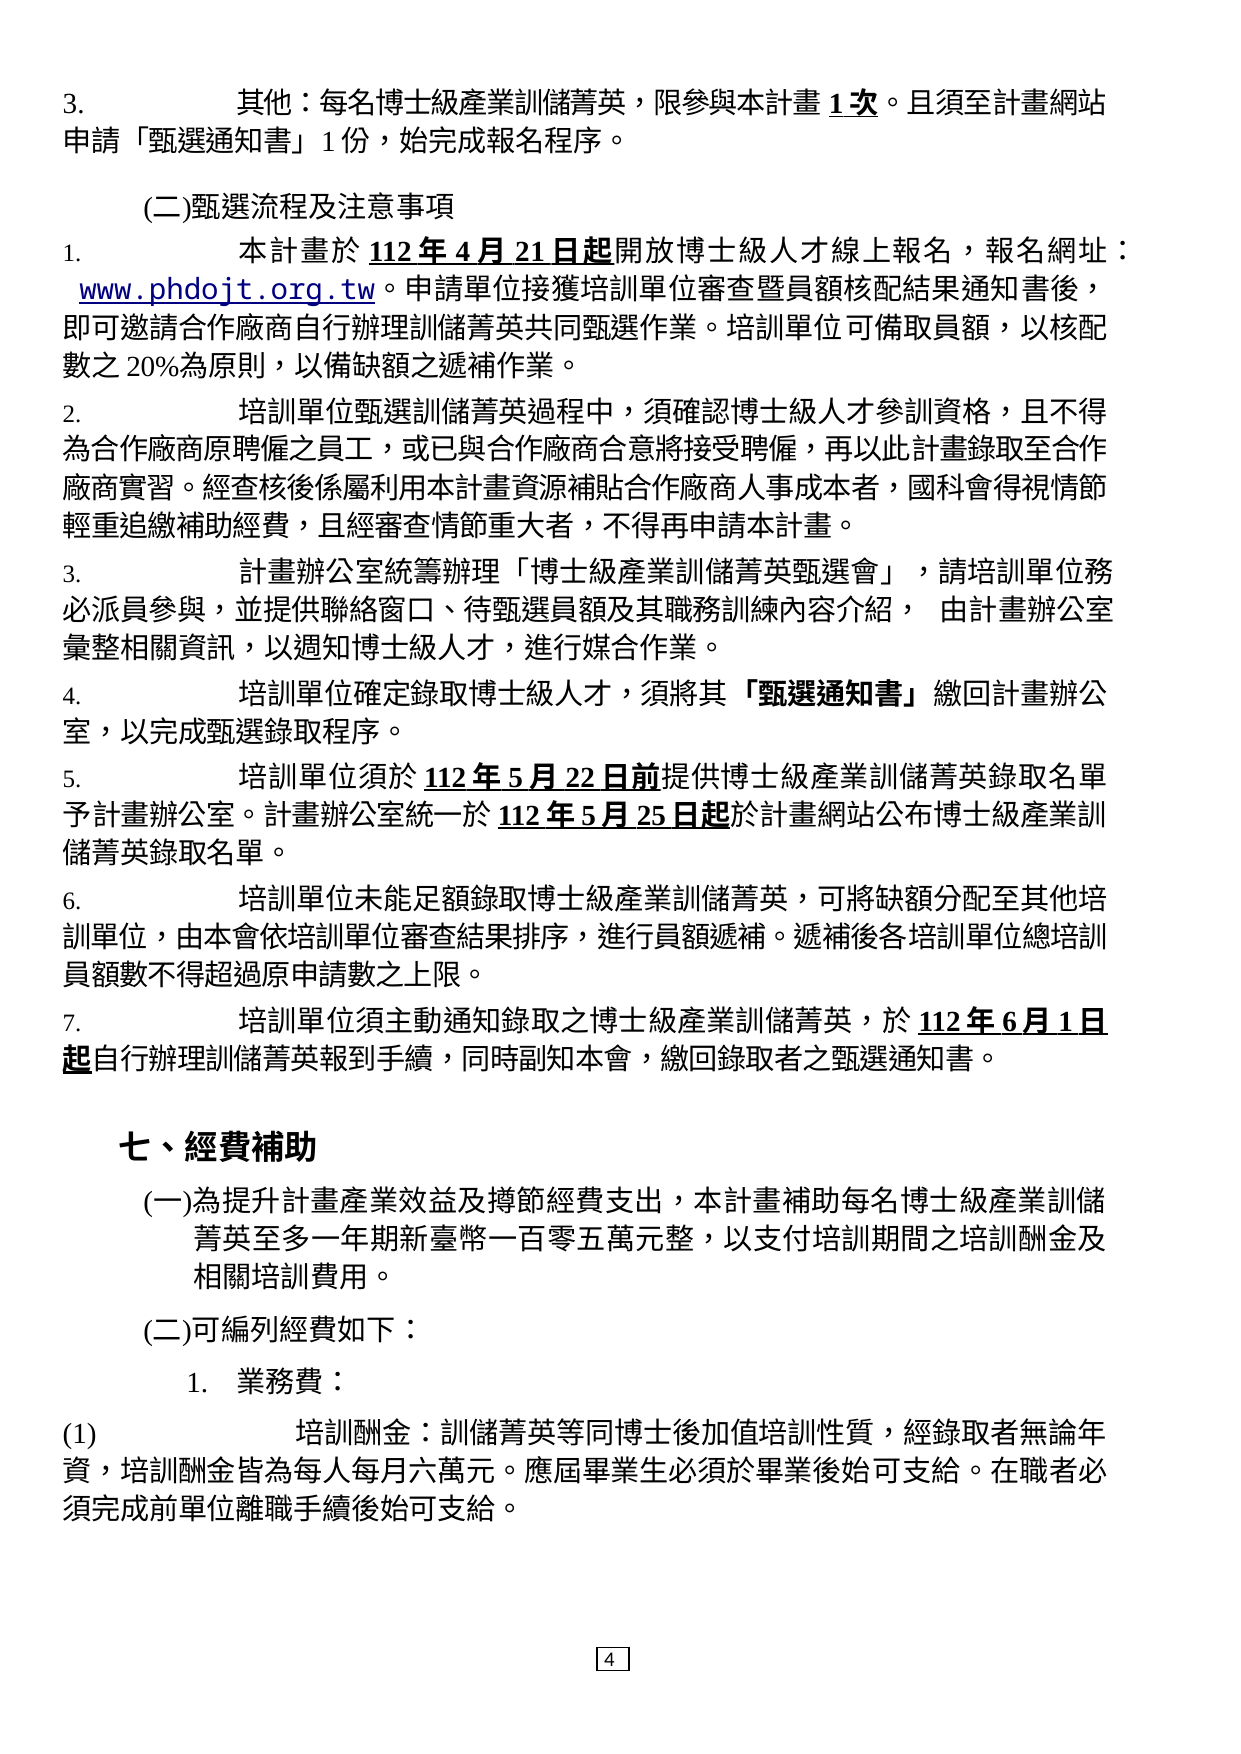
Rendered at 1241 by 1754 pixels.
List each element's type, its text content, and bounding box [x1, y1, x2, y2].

list 培訓酬金：訓儲菁英等同博士後加值培訓性質，經錄取者無論年資，培訓酬金皆為每人每月六萬元。應屆畢業生必須於畢業後始可支給。在職者必須完成前單位離職手續後始可支給。 [62, 1413, 1108, 1528]
list 培訓單位須主動通知錄取之博士級產業訓儲菁英，於112年6月1日起自行辦理訓儲菁英報到手續，同時副知本會，繳回錄取者之甄選通知書。 [62, 1001, 1108, 1077]
list 培訓單位確定錄取博士級人才，須將其「甄選通知書」繳回計畫辦公室，以完成甄選錄取程序。 [62, 673, 1108, 750]
list 本計畫於112年4月21日起開放博士級人才線上報名，報名網址： www.phdojt.org.tw。申請單位接獲培訓單位審查暨員額核配結果通知書後，即可邀請合作廠商自行辦理訓儲菁英共同甄選作業。培訓單位可備取員額，以核配數之20%為原則，以備缺額之遞補作業。 [62, 231, 1108, 385]
text (一)為提升計畫產業效益及撙節經費支出，本計畫補助每名博士級產業訓儲菁英至多一年期新臺幣一百零五萬元整，以支付培訓期間之培訓酬金及相關培訓費用。 [143, 1181, 1108, 1296]
list 計畫辦公室統籌辦理「博士級產業訓儲菁英甄選會」，請培訓單位務必派員參與，並提供聯絡窗口、待甄選員額及其職務訓練內容介紹， 由計畫辦公室彙整相關資訊，以週知博士級人才，進行媒合作業。 [62, 552, 1115, 667]
subtitle 七、經費補助 [118, 1121, 1180, 1169]
list 其他：每名博士級產業訓儲菁英，限參與本計畫1次。且須至計畫網站申請「甄選通知書」1份，始完成報名程序。 [62, 83, 1108, 160]
list 培訓單位未能足額錄取博士級產業訓儲菁英，可將缺額分配至其他培訓單位，由本會依培訓單位審查結果排序，進行員額遞補。遞補後各培訓單位總培訓員額數不得超過原申請數之上限。 [62, 878, 1108, 994]
text (二)可編列經費如下： [143, 1307, 1180, 1349]
list 業務費： [186, 1358, 1180, 1401]
list 培訓單位甄選訓儲菁英過程中，須確認博士級人才參訓資格，且不得為合作廠商原聘僱之員工，或已與合作廠商合意將接受聘僱，再以此計畫錄取至合作廠商實習。經查核後係屬利用本計畫資源補貼合作廠商人事成本者，國科會得視情節輕重追繳補助經費，且經審查情節重大者，不得再申請本計畫。 [62, 391, 1108, 545]
text (二)甄選流程及注意事項 [143, 183, 1180, 226]
list 培訓單位須於112年5月22日前提供博士級產業訓儲菁英錄取名單予計畫辦公室。計畫辦公室統一於112年5月25日起於計畫網站公布博士級產業訓儲菁英錄取名單。 [62, 757, 1108, 872]
